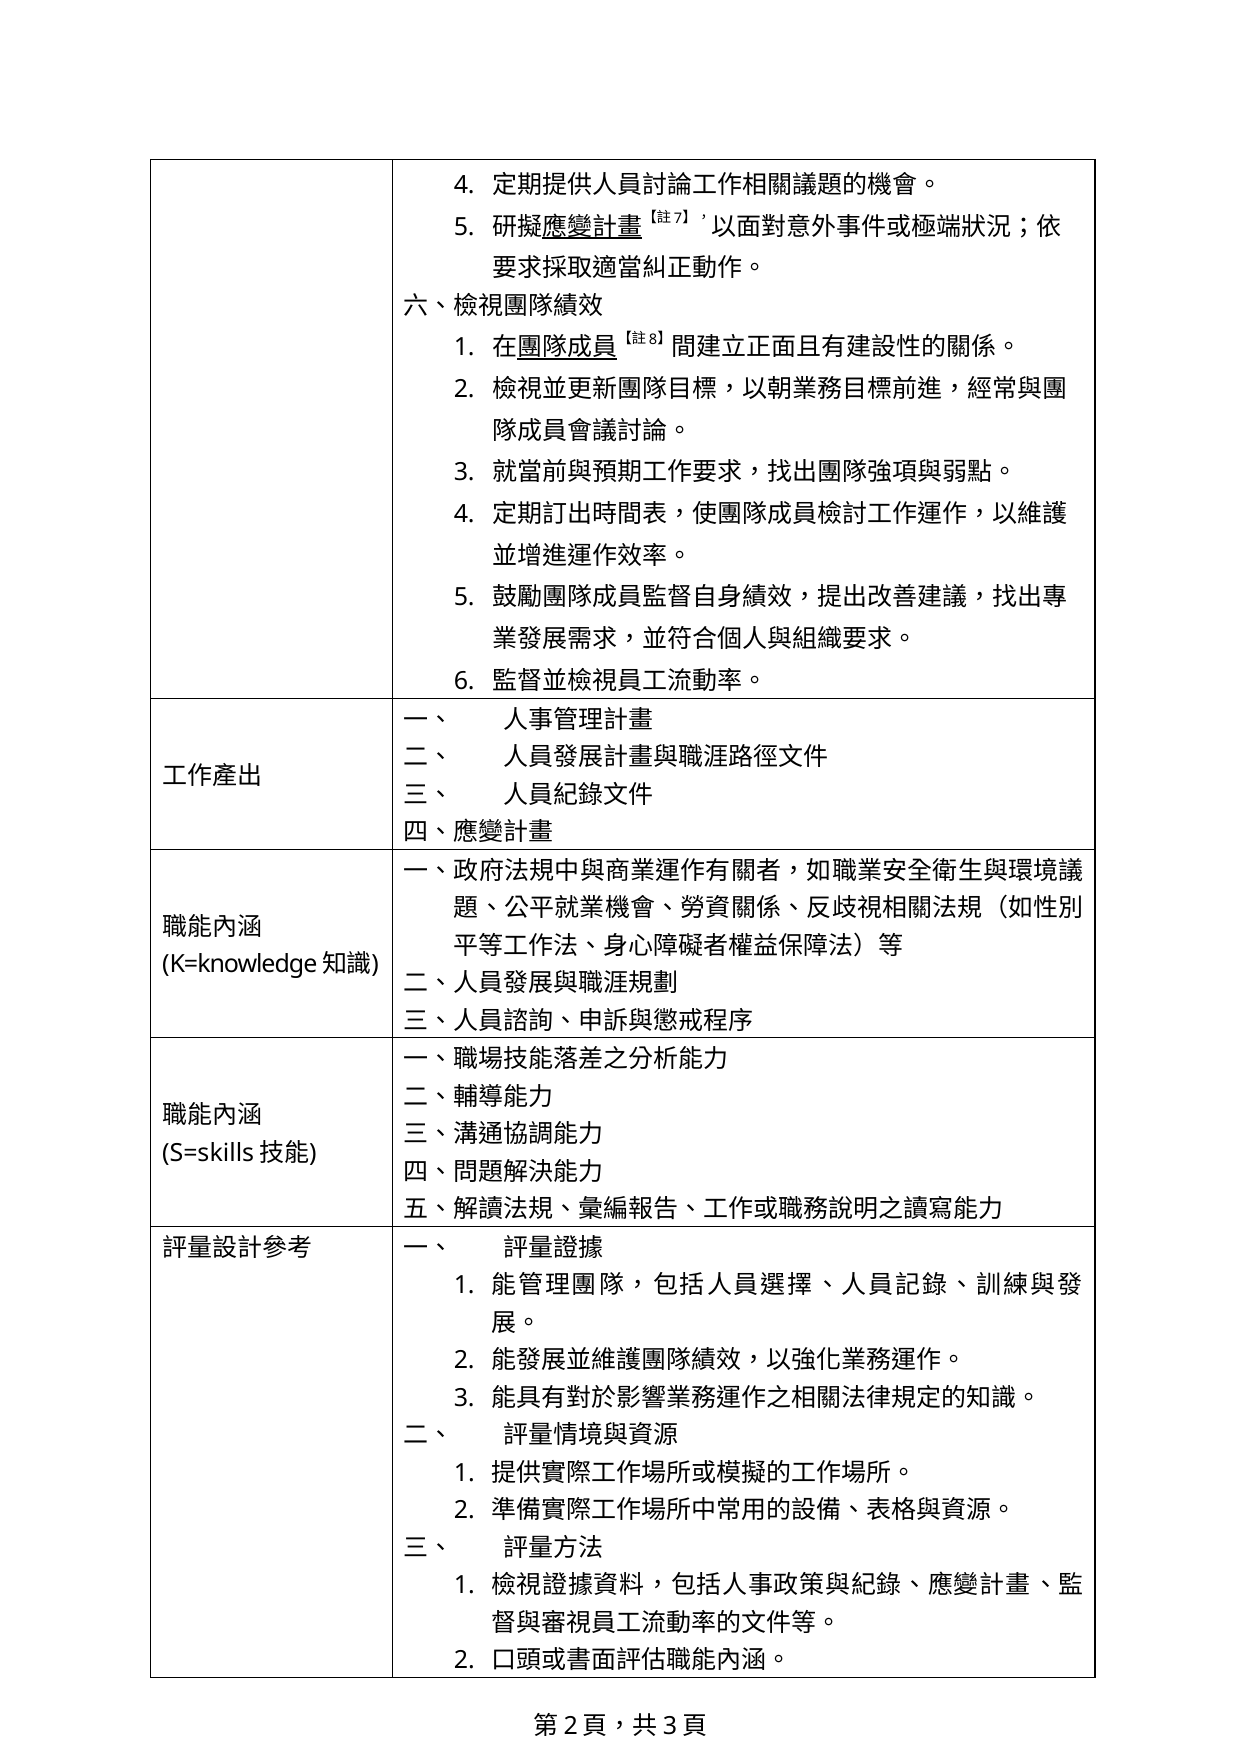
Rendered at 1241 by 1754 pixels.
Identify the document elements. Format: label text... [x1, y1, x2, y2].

table_cell 工作產出 [151, 699, 392, 848]
table_cell 評量證據 能管理團隊，包括人員選擇、人員記錄、訓練與發展。 能發展並維護團隊績效，以強化業務運作。 能具有對於影響業務運作之相關法律規定的知識。 評量情境與資源 提供實際工作場所或模擬的工作場所。 準備實際工作場所中常用的設備、表格與資源。 評量方法 檢視證據資料，包括人事政策與紀錄、應變計畫、監督與審視員工流動率的文件等。 口頭或書面評估職能內涵。 評量者提供模擬情境，觀察受評者管理小型團隊之過程。 個案討論不同人事狀況之處理。 [393, 1227, 1094, 1677]
table_cell [151, 160, 392, 697]
table_cell 評量設計參考 [151, 1227, 392, 1677]
table_cell 政府法規中與商業運作有關者，如職業安全衛生與環境議題、公平就業機會、勞資關係、反歧視相關法規（如性別平等工作法、身心障礙者權益保障法）等 人員發展與職涯規劃 人員諮詢、申訴與懲戒程序 [393, 850, 1094, 1037]
table_cell 職能內涵 (S=skills技能) [151, 1038, 392, 1226]
table_cell 規劃人事管理計畫 決定人事管理規定【註1】，以使業務有效率運作；依業務計畫所述，遵守業務要求。 找出並比較「企業主與員工現存技能、職能」與「業務要求」，以找出兩者的落差。 依據業務計畫，為企業主與員工發展政策與程序【註2】。 人才招聘、任用、訓練與留住團隊 研擬工作或職務說明、職能需求、任用標準，以符合業務需求。 對照個別人選提供的資訊與任用標準，並依企業需求及法規決定人選。 依企業政策與程序任用新成員。 在可行狀態下盡早使團隊成員知悉責任與績效要求，並利用機會輔導不熟悉企業程序的成員。 依企業規定與人員職能，研擬並執行人員發展計畫與職涯路徑【註3】。 依人事管理計畫，招募人事職缺。 符合勞資關係【註4】義務 依法律規定與工作規範，釐清勞資雙方的職場權責。 當被要求而必須提供人員諮詢服務時，態度要正面且有建設性，正確記錄結果。 維護人員紀錄 依保密、法規與稅務規定，研擬人員之記錄系統【註5】，提供及時且正確的資訊。 監督並正確維護可供記錄和檢索人事與薪資資訊的系統；必要時尋求專業建議。 管理人員 定期檢視己身與其他團隊成員的貢獻與技能，以確保績效與約定的績效標準【註6】一致。 監督並調整人事規定，以在企業要求改變任務與功能時做出反應。 支援並鼓勵人員，認可並且回饋對企業的貢獻。 定期提供人員討論工作相關議題的機會。 研擬應變計畫【註7】，以面對意外事件或極端狀況；依要求採取適當糾正動作。 檢視團隊績效 在團隊成員【註8】間建立正面且有建設性的關係。 檢視並更新團隊目標，以朝業務目標前進，經常與團隊成員會議討論。 就當前與預期工作要求，找出團隊強項與弱點。 定期訂出時間表，使團隊成員檢討工作運作，以維護並增進運作效率。 鼓勵團隊成員監督自身績效，提出改善建議，找出專業發展需求，並符合個人與組織要求。 監督並檢視員工流動率。 [393, 160, 1094, 697]
table_cell 職場技能落差之分析能力 輔導能力 溝通協調能力 問題解決能力 解讀法規、彙編報告、工作或職務說明之讀寫能力 [393, 1038, 1094, 1226]
table_cell 職能內涵 (K=knowledge知識) [151, 850, 392, 1037]
table_cell 人事管理計畫 人員發展計畫與職涯路徑文件 人員紀錄文件 四、應變計畫 [393, 699, 1094, 848]
